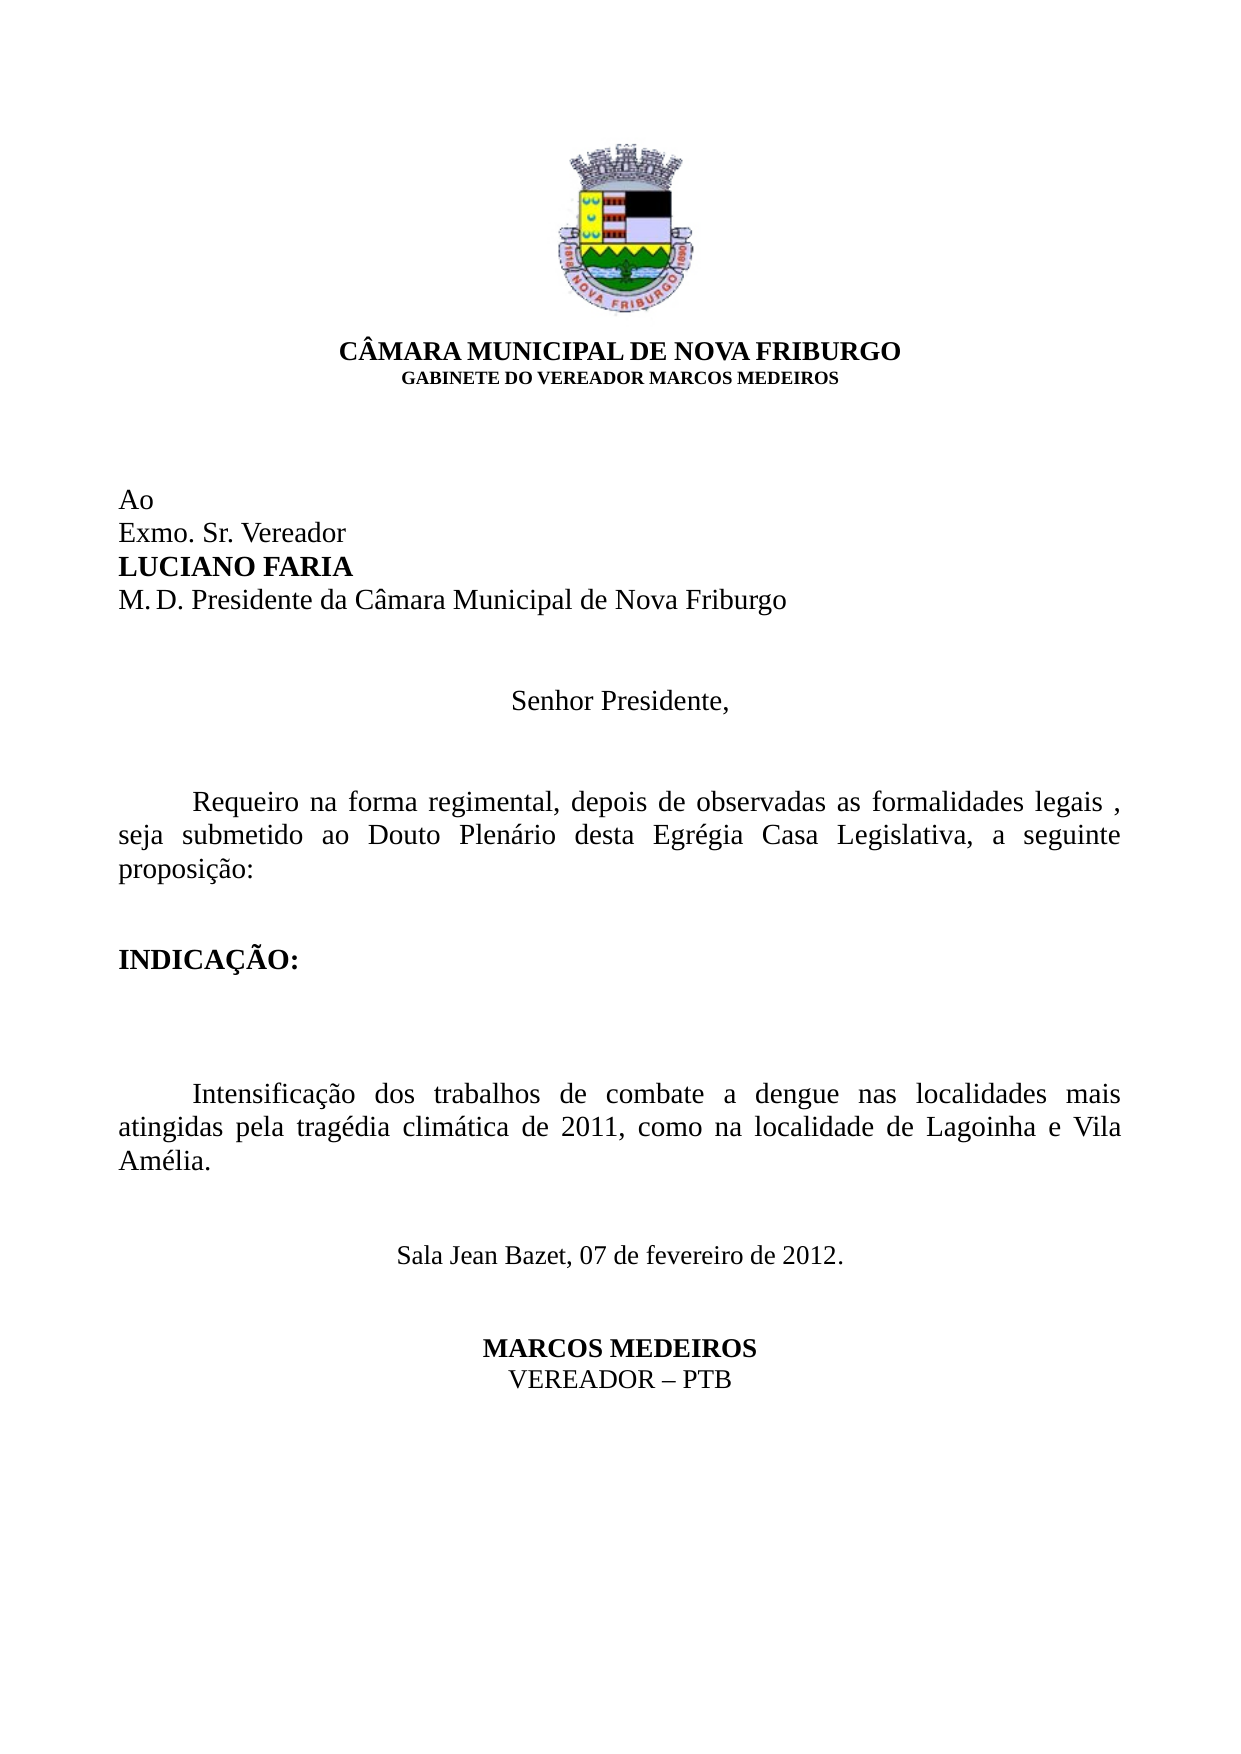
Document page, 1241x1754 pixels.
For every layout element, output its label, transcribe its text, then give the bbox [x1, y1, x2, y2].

text Sala Jean Bazet, 07 de fevereiro de 2012. [118, 1239, 1122, 1270]
picture [537, 127, 703, 327]
text MARCOS MEDEIROS [118, 1332, 1122, 1363]
text VEREADOR – PTB [118, 1363, 1122, 1395]
text Exmo. Sr. Vereador [118, 515, 1122, 549]
list D. Presidente da Câmara Municipal de Nova Friburgo [118, 582, 1122, 616]
text Requeiro na forma regimental, depois de observadas as formalidades legais , seja submetido ao Douto Plenário desta Egrégia Casa Legislativa, a seguinte proposição: [118, 784, 1122, 884]
text LUCIANO FARIA [118, 549, 1122, 582]
text CÂMARA MUNICIPAL DE NOVA FRIBURGO [118, 335, 1122, 367]
text Ao [118, 482, 1122, 515]
text Senhor Presidente, [118, 683, 1122, 717]
text Intensificação dos trabalhos de combate a dengue nas localidades mais atingidas pela tragédia climática de 2011, como na localidade de Lagoinha e Vila Amélia. [118, 1076, 1122, 1177]
text INDICAÇÃO: [118, 942, 1122, 975]
text GABINETE DO VEREADOR MARCOS MEDEIROS [118, 367, 1122, 388]
